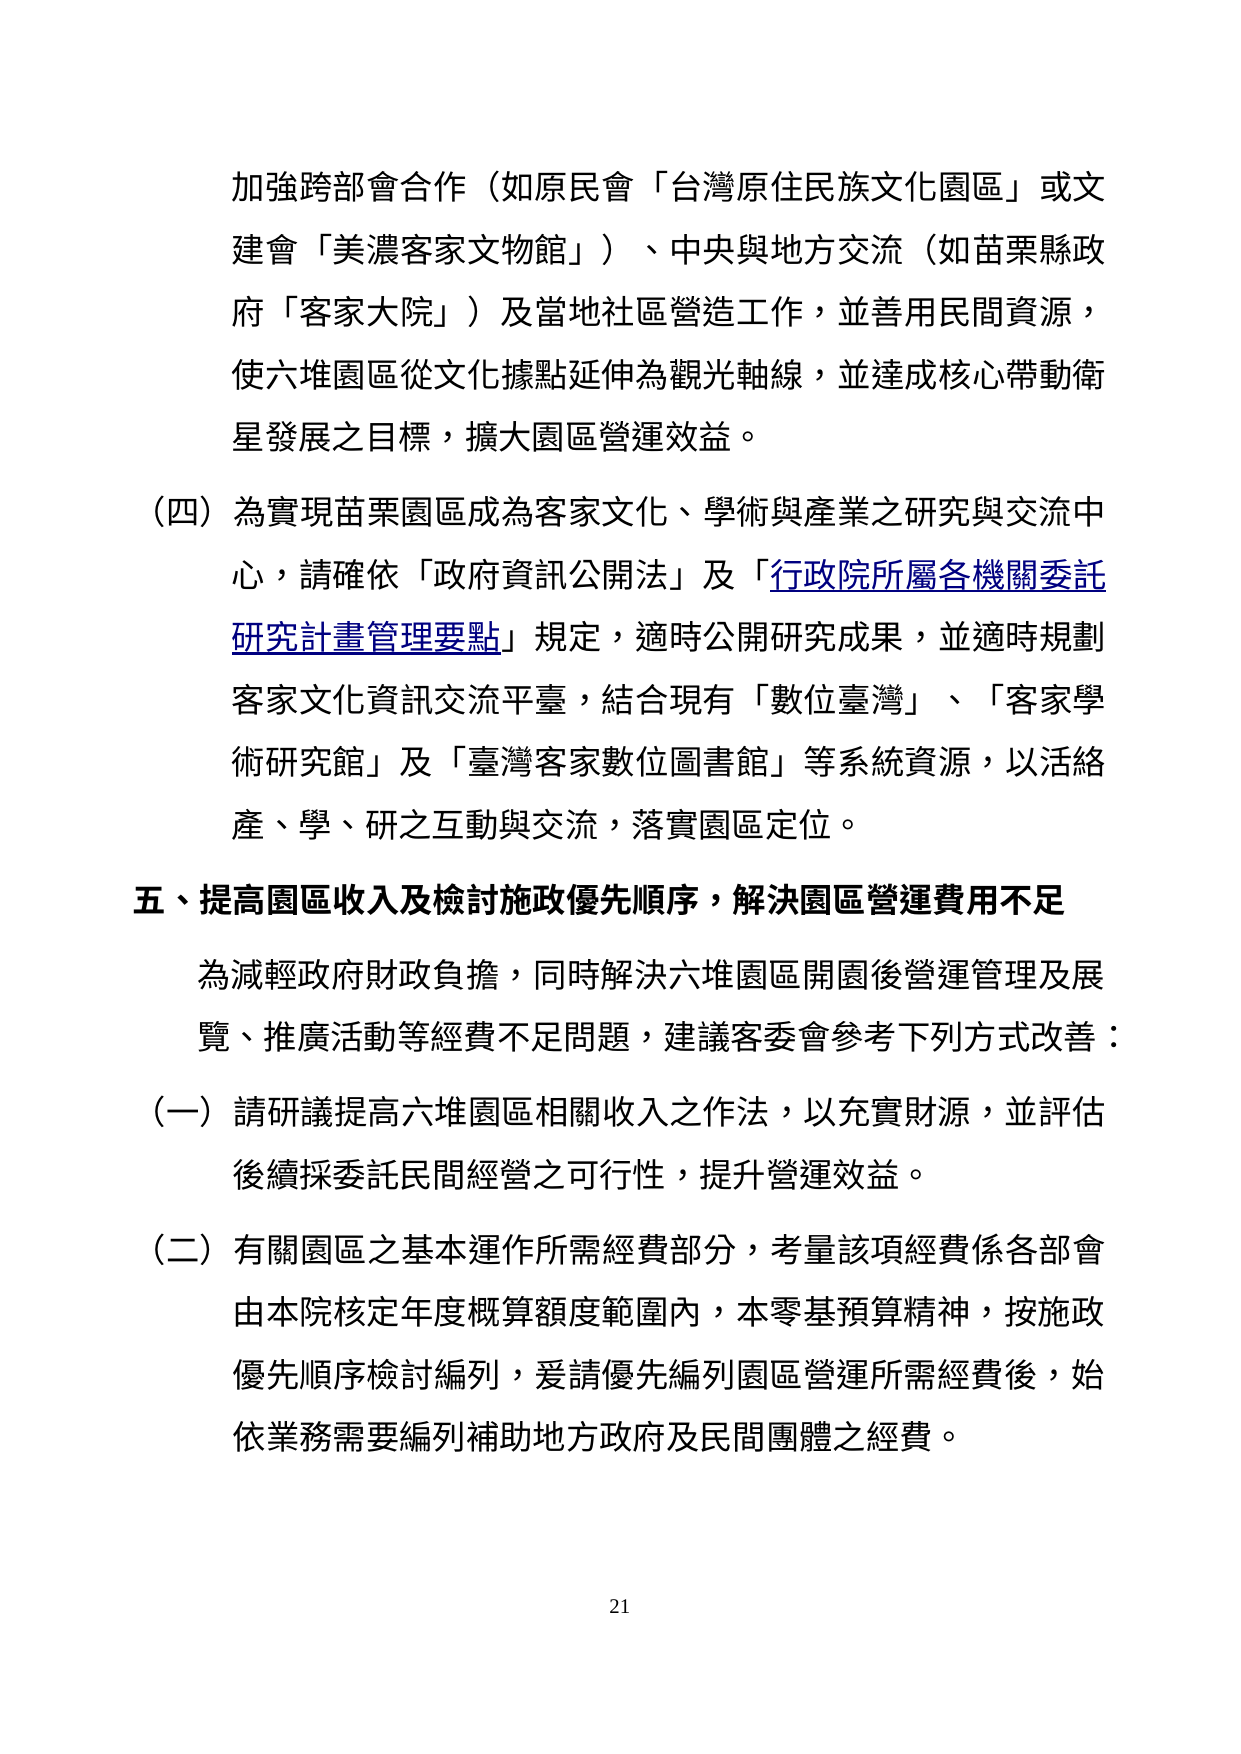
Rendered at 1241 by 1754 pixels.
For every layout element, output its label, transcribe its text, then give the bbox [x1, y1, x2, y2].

text 為減輕政府財政負擔，同時解決六堆園區開園後營運管理及展覽、推廣活動等經費不足問題，建議客委會參考下列方式改善： [197, 931, 1106, 1056]
text （四）為實現苗栗園區成為客家文化、學術與產業之研究與交流中心，請確依「政府資訊公開法」及「行政院所屬各機關委託研究計畫管理要點」規定，適時公開研究成果，並適時規劃客家文化資訊交流平臺，結合現有「數位臺灣」、「客家學術研究館」及「臺灣客家數位圖書館」等系統資源，以活絡產、學、研之互動與交流，落實園區定位。 [133, 468, 1106, 843]
text （二）有關園區之基本運作所需經費部分，考量該項經費係各部會由本院核定年度概算額度範圍內，本零基預算精神，按施政優先順序檢討編列，爰請優先編列園區營運所需經費後，始依業務需要編列補助地方政府及民間團體之經費。 [133, 1206, 1106, 1456]
text 五、提高園區收入及檢討施政優先順序，解決園區營運費用不足 [133, 856, 1106, 918]
text 加強跨部會合作（如原民會「台灣原住民族文化園區」或文建會「美濃客家文物館」）、中央與地方交流（如苗栗縣政府「客家大院」）及當地社區營造工作，並善用民間資源，使六堆園區從文化據點延伸為觀光軸線，並達成核心帶動衛星發展之目標，擴大園區營運效益。 [133, 143, 1106, 456]
text （一）請研議提高六堆園區相關收入之作法，以充實財源，並評估後續採委託民間經營之可行性，提升營運效益。 [133, 1068, 1106, 1193]
